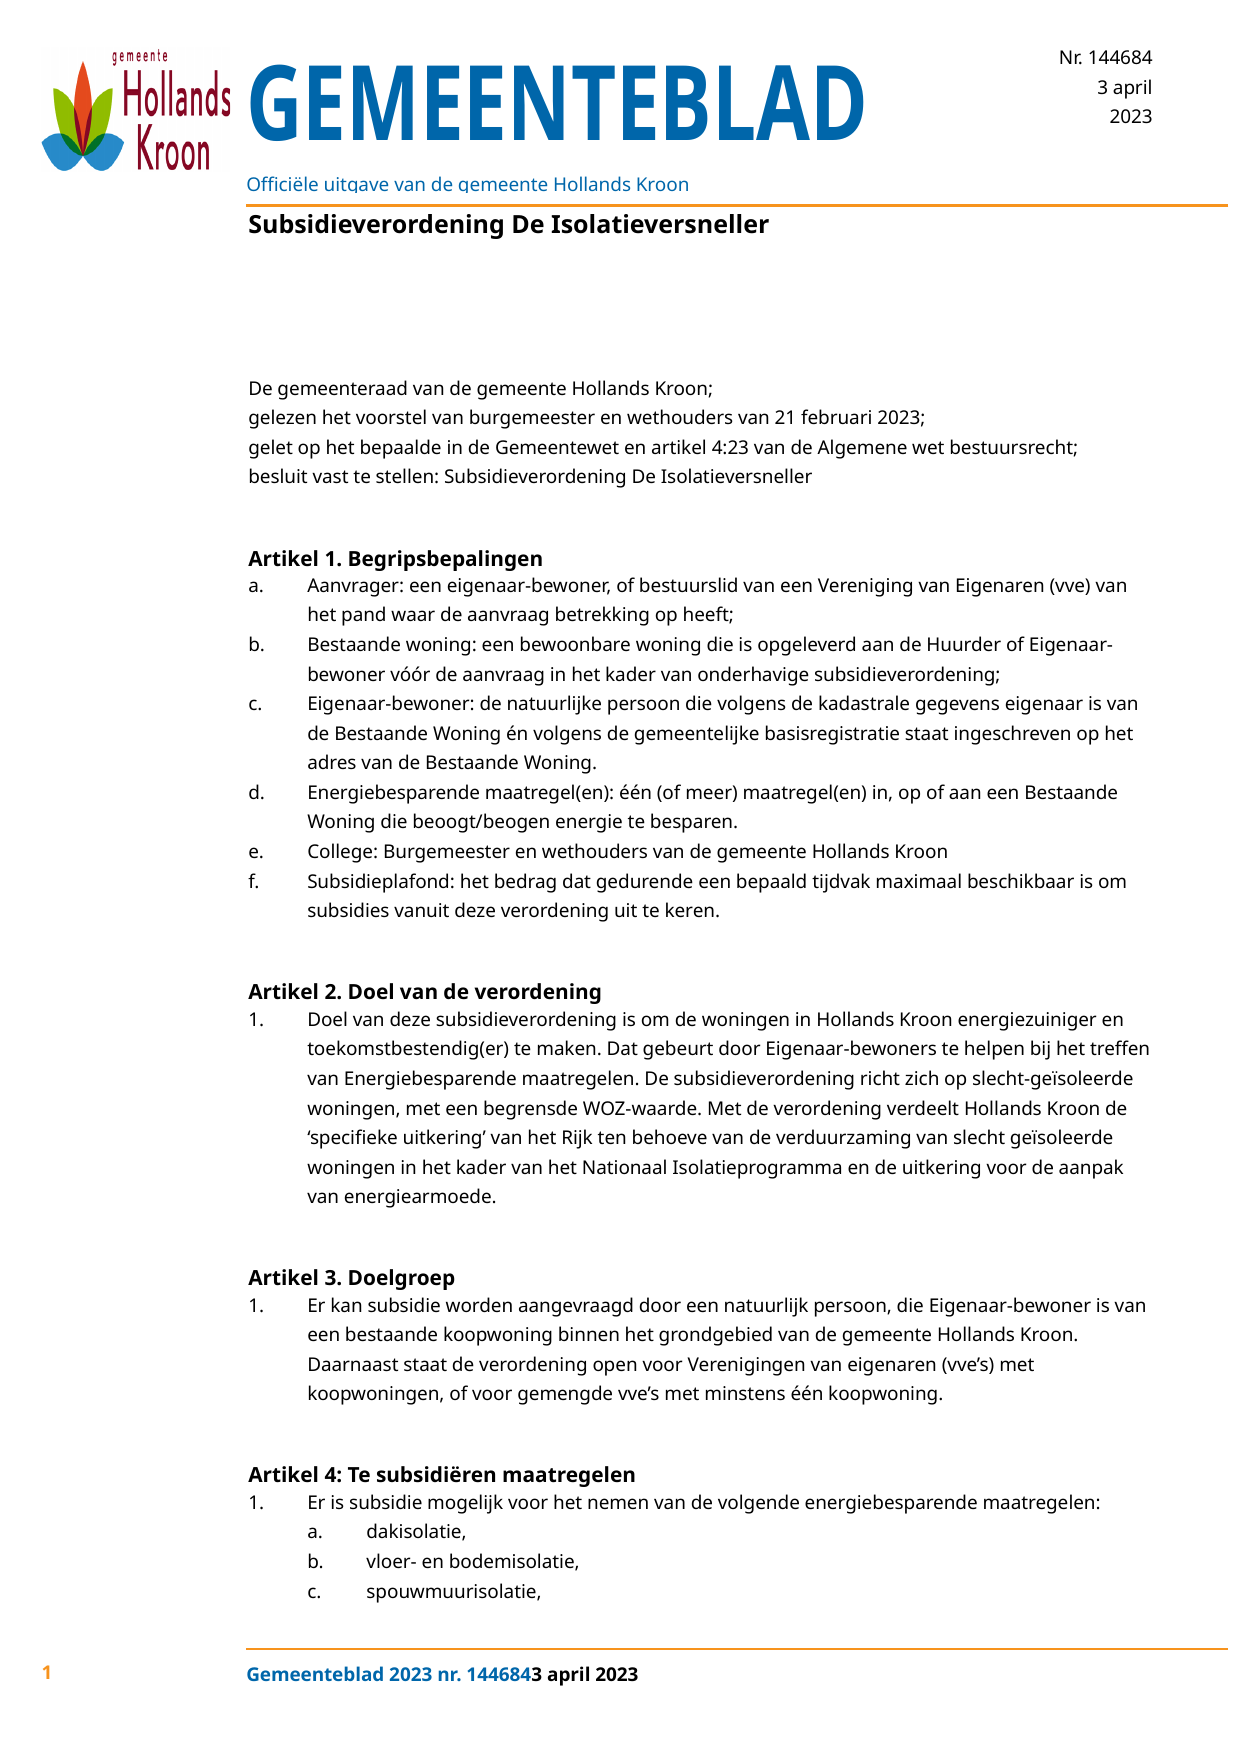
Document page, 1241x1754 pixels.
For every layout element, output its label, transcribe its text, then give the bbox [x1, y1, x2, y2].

list College: Burgemeester en wethouders van de gemeente Hollands Kroon [248, 838, 1152, 864]
list Bestaande woning: een bewoonbare woning die is opgeleverd aan de Huurder of Eigenaar-bewoner vóór de aanvraag in het kader van onderhavige subsidieverordening; [248, 631, 1152, 687]
list Subsidieplafond: het bedrag dat gedurende een bepaald tijdvak maximaal beschikbaar is om subsidies vanuit deze verordening uit te keren. [248, 868, 1152, 923]
list Doel van deze subsidieverordening is om de woningen in Hollands Kroon energiezuiniger en toekomstbestendig(er) te maken. Dat gebeurt door Eigenaar-bewoners te helpen bij het treffen van Energiebesparende maatregelen. De subsidieverordening richt zich op slecht-geïsoleerde woningen, met een begrensde WOZ-waarde. Met de verordening verdeelt Hollands Kroon de ‘specifieke uitkering’ van het Rijk ten behoeve van de verduurzaming van slecht geïsoleerde woningen in het kader van het Nationaal Isolatieprogramma en de uitkering voor de aanpak van energiearmoede. [248, 1006, 1152, 1209]
list Aanvrager: een eigenaar-bewoner, of bestuurslid van een Vereniging van Eigenaren (vve) van het pand waar de aanvraag betrekking op heeft; [248, 572, 1152, 627]
list Energiebesparende maatregel(en): één (of meer) maatregel(en) in, op of aan een Bestaande Woning die beoogt/beogen energie te besparen. [248, 779, 1152, 834]
text Subsidieverordening De Isolatieversneller [248, 207, 1152, 241]
list Eigenaar-bewoner: de natuurlijke persoon die volgens de kadastrale gegevens eigenaar is van de Bestaande Woning én volgens de gemeentelijke basisregistratie staat ingeschreven op het adres van de Bestaande Woning. [248, 690, 1152, 775]
text besluit vast te stellen: Subsidieverordening De Isolatieversneller [248, 464, 1152, 489]
text gelet op het bepaalde in de Gemeentewet en artikel 4:23 van de Algemene wet bestuursrecht; [248, 434, 1152, 460]
text De gemeenteraad van de gemeente Hollands Kroon; [248, 375, 1152, 401]
text Artikel 2. Doel van de verordening [248, 977, 1152, 1006]
text Artikel 3. Doelgroep [248, 1263, 1152, 1292]
list Er is subsidie mogelijk voor het nemen van de volgende energiebesparende maatregelen: [248, 1489, 1152, 1515]
list spouwmuurisolatie, [307, 1578, 1152, 1603]
list vloer- en bodemisolatie, [307, 1548, 1152, 1574]
list dakisolatie, [307, 1519, 1152, 1544]
text gelezen het voorstel van burgemeester en wethouders van 21 februari 2023; [248, 404, 1152, 430]
text Artikel 1. Begripsbepalingen [248, 544, 1152, 572]
text Artikel 4: Te subsidiëren maatregelen [248, 1461, 1152, 1489]
list Er kan subsidie worden aangevraagd door een natuurlijk persoon, die Eigenaar-bewoner is van een bestaande koopwoning binnen het grondgebied van de gemeente Hollands Kroon. Daarnaast staat de verordening open voor Verenigingen van eigenaren (vve’s) met koopwoningen, of voor gemengde vve’s met minstens één koopwoning. [248, 1292, 1152, 1406]
picture [41, 47, 231, 172]
